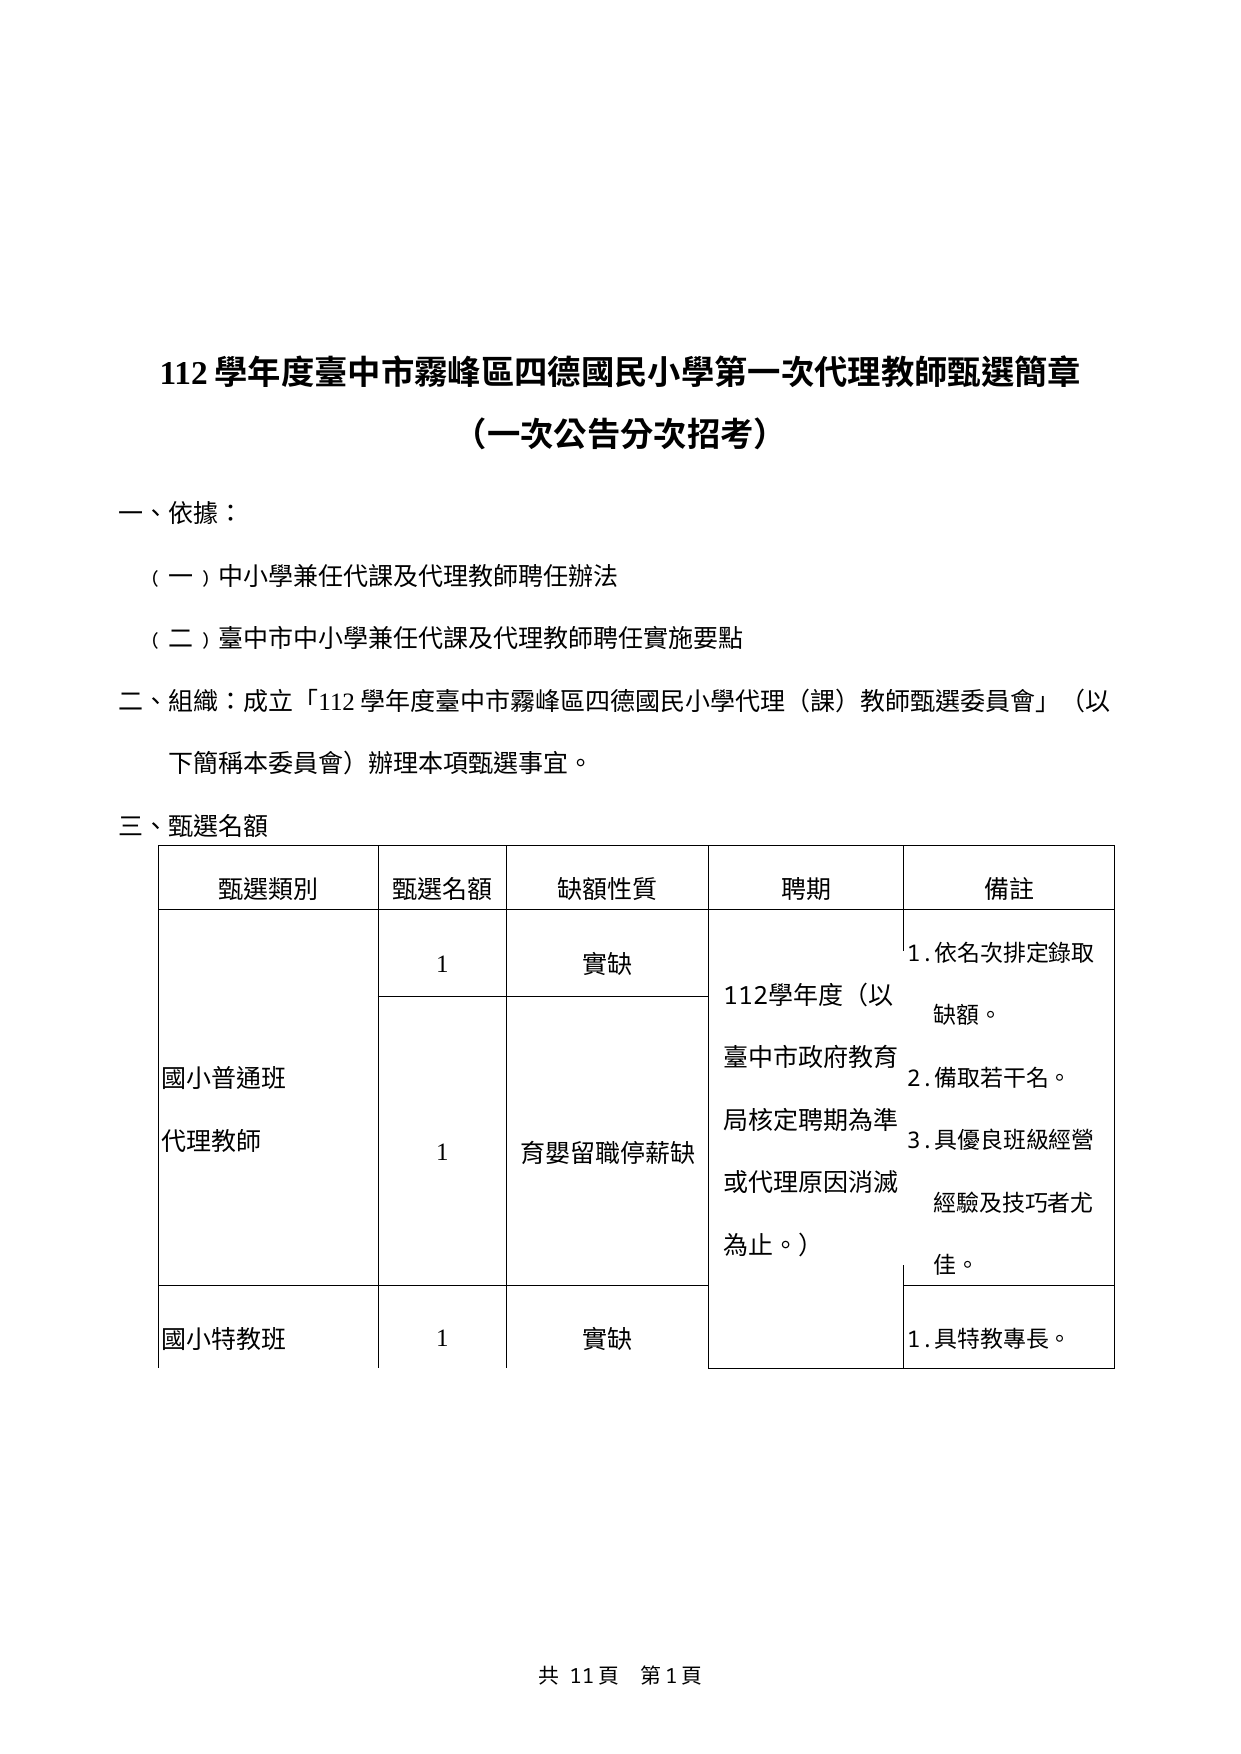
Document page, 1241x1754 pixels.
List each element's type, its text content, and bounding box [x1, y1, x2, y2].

table_cell 1.具特教專長。 [904, 1286, 1114, 1368]
table_header 甄選名額 [379, 846, 506, 909]
table_cell 實缺 [507, 910, 708, 996]
text 112學年度臺中市霧峰區四德國民小學第一次代理教師甄選簡章 [118, 328, 1122, 391]
text ﹙二﹚臺中市中小學兼任代課及代理教師聘任實施要點 [143, 595, 1122, 658]
table_cell [709, 910, 903, 1368]
text 一、依據： [118, 470, 1122, 533]
table_cell 1 [379, 1286, 506, 1368]
table_cell 育嬰留職停薪缺 [507, 997, 708, 1285]
table_header 聘期 [709, 846, 903, 909]
table_header 112學年度（以臺中市政府教育局核定聘期為準或代理原因消滅為止。） [712, 952, 903, 1264]
table_cell 1 [379, 910, 506, 996]
text 二、組織：成立「112學年度臺中市霧峰區四德國民小學代理（課）教師甄選委員會」（以下簡稱本委員會）辦理本項甄選事宜。 [118, 658, 1122, 783]
text 三、甄選名額 [118, 783, 1122, 845]
table_cell 1 [379, 997, 506, 1285]
text ﹙一﹚中小學兼任代課及代理教師聘任辦法 [143, 533, 1122, 595]
table_header 缺額性質 [507, 846, 708, 909]
text （一次公告分次招考） [118, 391, 1122, 453]
table_cell 國小特教班 [159, 1286, 378, 1368]
table_cell 1.依名次排定錄取缺額。 2.備取若干名。 3.具優良班級經營經驗及技巧者尤佳。 [904, 910, 1114, 1285]
table_cell 實缺 [507, 1286, 708, 1368]
table_cell 國小普通班 代理教師 [159, 910, 378, 1285]
table_header 備註 [904, 846, 1114, 909]
table_header 甄選類別 [159, 846, 378, 909]
